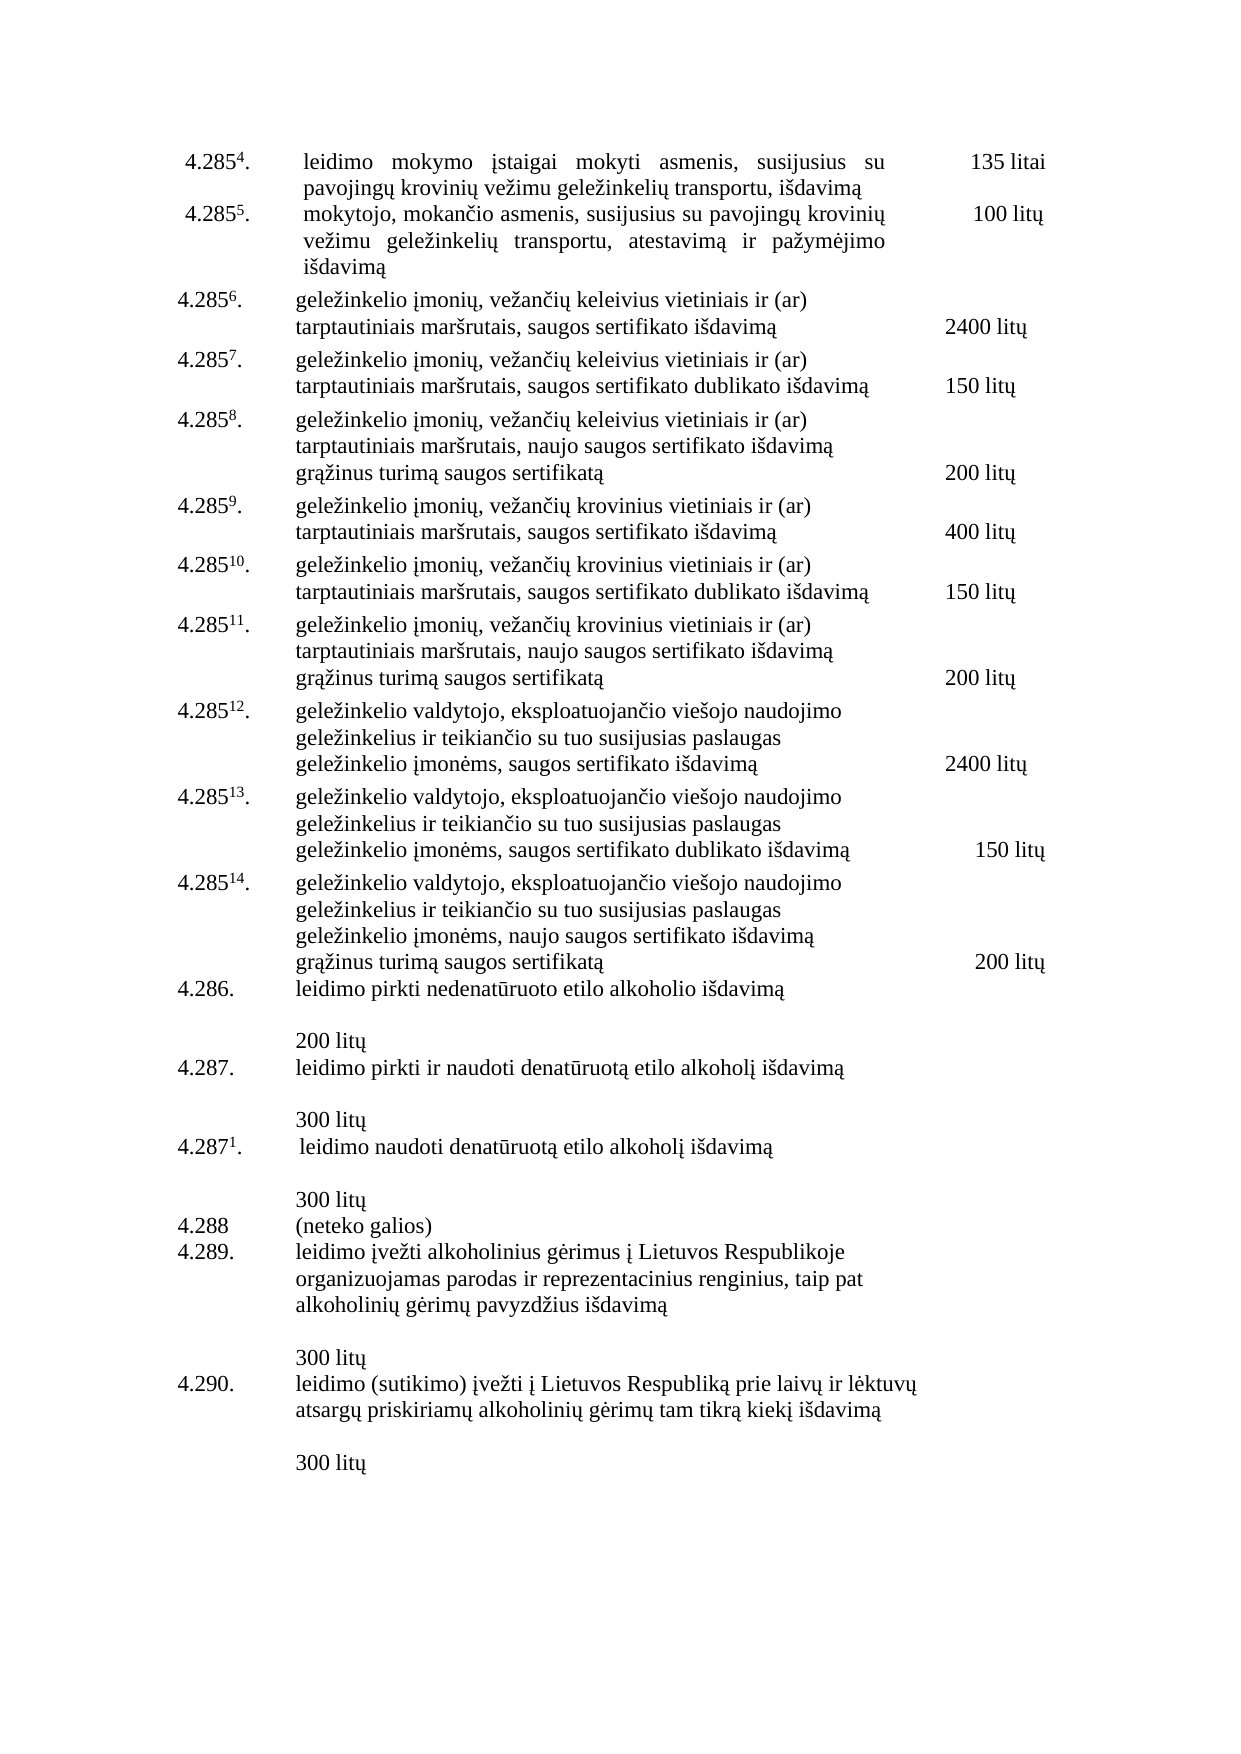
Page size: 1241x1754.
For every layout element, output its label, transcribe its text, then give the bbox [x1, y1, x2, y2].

table_cell mokytojo, mokančio asmenis, susijusius su pavojingų krovinių vežimu geležinkelių transportu, atestavimą ir pažymėjimo išdavimą [292, 200, 897, 279]
text tarptautiniais maršrutais, naujo saugos sertifikato išdavimą [177, 638, 1122, 664]
table_cell 4.2855. [174, 200, 292, 279]
text geležinkelius ir teikiančio su tuo susijusias paslaugas [177, 896, 1122, 922]
text tarptautiniais maršrutais, naujo saugos sertifikato išdavimą [177, 432, 1122, 458]
text 4.28514. geležinkelio valdytojo, eksploatuojančio viešojo naudojimo [177, 862, 1122, 896]
text geležinkelio įmonėms, saugos sertifikato dublikato išdavimą 150 litų [177, 836, 1122, 862]
text 4.290. leidimo (sutikimo) įvežti į Lietuvos Respubliką prie laivų ir lėktuvų atsargų priskiriamų alkoholinių gėrimų tam tikrą kiekį išdavimą 300 litų [177, 1370, 945, 1476]
text 4.2856. geležinkelio įmonių, vežančių keleivius vietiniais ir (ar) [177, 279, 1122, 313]
text geležinkelio įmonėms, saugos sertifikato išdavimą 2400 litų [177, 750, 1122, 776]
text 4.28511. geležinkelio įmonių, vežančių krovinius vietiniais ir (ar) [177, 604, 1122, 638]
text 4.287. leidimo pirkti ir naudoti denatūruotą etilo alkoholį išdavimą 300 litų [177, 1054, 945, 1133]
text 4.28513. geležinkelio valdytojo, eksploatuojančio viešojo naudojimo [177, 776, 1122, 810]
text 4.2857. geležinkelio įmonių, vežančių keleivius vietiniais ir (ar) [177, 339, 1122, 372]
text 4.286. leidimo pirkti nedenatūruoto etilo alkoholio išdavimą 200 litų [177, 975, 945, 1054]
text 4.2871. leidimo naudoti denatūruotą etilo alkoholį išdavimą 300 litų [177, 1133, 945, 1212]
table_cell leidimo mokymo įstaigai mokyti asmenis, susijusius su pavojingų krovinių vežimu geležinkelių transportu, išdavimą [292, 148, 897, 200]
text grąžinus turimą saugos sertifikatą 200 litų [177, 664, 1122, 690]
table_cell 4.2854. [174, 148, 292, 200]
text 4.2859. geležinkelio įmonių, vežančių krovinius vietiniais ir (ar) [177, 485, 1122, 518]
text grąžinus turimą saugos sertifikatą 200 litų [177, 948, 1122, 975]
text tarptautiniais maršrutais, saugos sertifikato dublikato išdavimą 150 litų [252, 372, 1122, 399]
text geležinkelius ir teikiančio su tuo susijusias paslaugas [177, 724, 1122, 750]
text 4.28512. geležinkelio valdytojo, eksploatuojančio viešojo naudojimo [177, 690, 1122, 724]
text geležinkelius ir teikiančio su tuo susijusias paslaugas [177, 810, 1122, 836]
text geležinkelio įmonėms, naujo saugos sertifikato išdavimą [177, 922, 1122, 948]
text tarptautiniais maršrutais, saugos sertifikato dublikato išdavimą 150 litų [177, 578, 1122, 604]
text 4.2858. geležinkelio įmonių, vežančių keleivius vietiniais ir (ar) [177, 399, 1122, 432]
table_cell 135 litai [897, 148, 1119, 200]
table_cell 100 litų [897, 200, 1119, 279]
text tarptautiniais maršrutais, saugos sertifikato išdavimą 2400 litų [252, 313, 1122, 339]
text 4.289. leidimo įvežti alkoholinius gėrimus į Lietuvos Respublikoje organizuojamas parodas ir reprezentacinius renginius, taip pat alkoholinių gėrimų pavyzdžius išdavimą 300 litų [177, 1238, 945, 1370]
text grąžinus turimą saugos sertifikatą 200 litų [177, 458, 1122, 485]
text 4.288 (neteko galios) [177, 1212, 945, 1238]
text tarptautiniais maršrutais, saugos sertifikato išdavimą 400 litų [177, 518, 1122, 544]
text 4.28510. geležinkelio įmonių, vežančių krovinius vietiniais ir (ar) [177, 544, 1122, 578]
